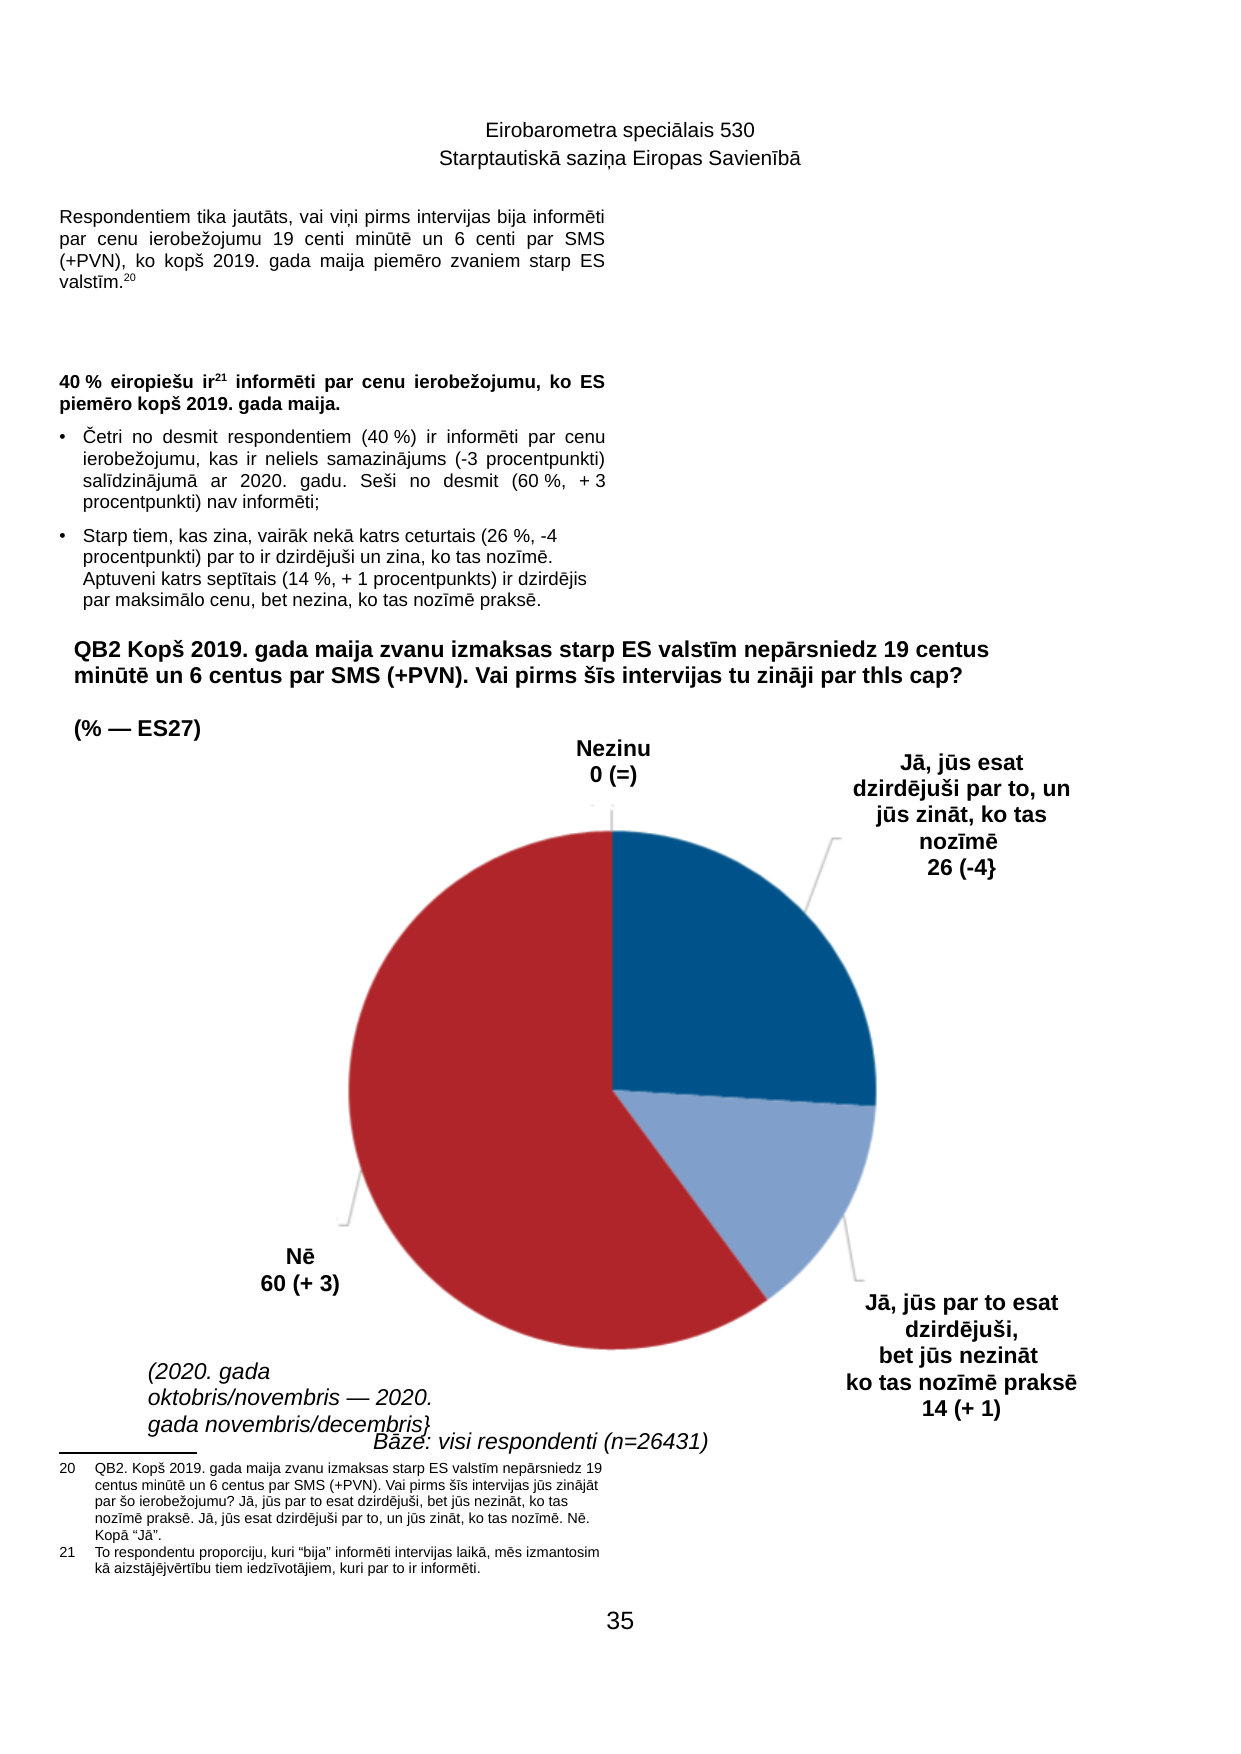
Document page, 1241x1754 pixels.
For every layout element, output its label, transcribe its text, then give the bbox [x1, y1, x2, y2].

text 40 % eiropiešu ir informēti par cenu ierobežojumu, ko ES piemēro kopš 2019. gada maija. [59, 371, 605, 414]
picture [321, 791, 884, 1361]
text To respondentu proporciju, kuri “bija” informēti intervijas laikā, mēs izmantosim kā aizstājējvērtību tiem iedzīvotājiem, kuri par to ir informēti. [59, 1543, 605, 1577]
list Starp tiem, kas zina, vairāk nekā katrs ceturtais (26 %, -4 procentpunkti) par to ir dzirdējuši un zina, ko tas nozīmē. Aptuveni katrs septītais (14 %, + 1 procentpunkts) ir dzirdējis par maksimālo cenu, bet nezina, ko tas nozīmē praksē. [59, 524, 605, 611]
text Respondentiem tika jautāts, vai viņi pirms intervijas bija informēti par cenu ierobežojumu 19 centi minūtē un 6 centi par SMS (+PVN), ko kopš 2019. gada maija piemēro zvaniem starp ES valstīm. [59, 206, 605, 292]
text QB2. Kopš 2019. gada maija zvanu izmaksas starp ES valstīm nepārsniedz 19 centus minūtē un 6 centus par SMS (+PVN). Vai pirms šīs intervijas jūs zinājāt par šo ierobežojumu? Jā, jūs par to esat dzirdējuši, bet jūs nezināt, ko tas nozīmē praksē. Jā, jūs esat dzirdējuši par to, un jūs zināt, ko tas nozīmē. Nē. Kopā “Jā”. [59, 1459, 605, 1543]
list Četri no desmit respondentiem (40 %) ir informēti par cenu ierobežojumu, kas ir neliels samazinājums (-3 procentpunkti) salīdzinājumā ar 2020. gadu. Seši no desmit (60 %, + 3 procentpunkti) nav informēti; [59, 426, 605, 513]
picture [321, 1278, 328, 1289]
